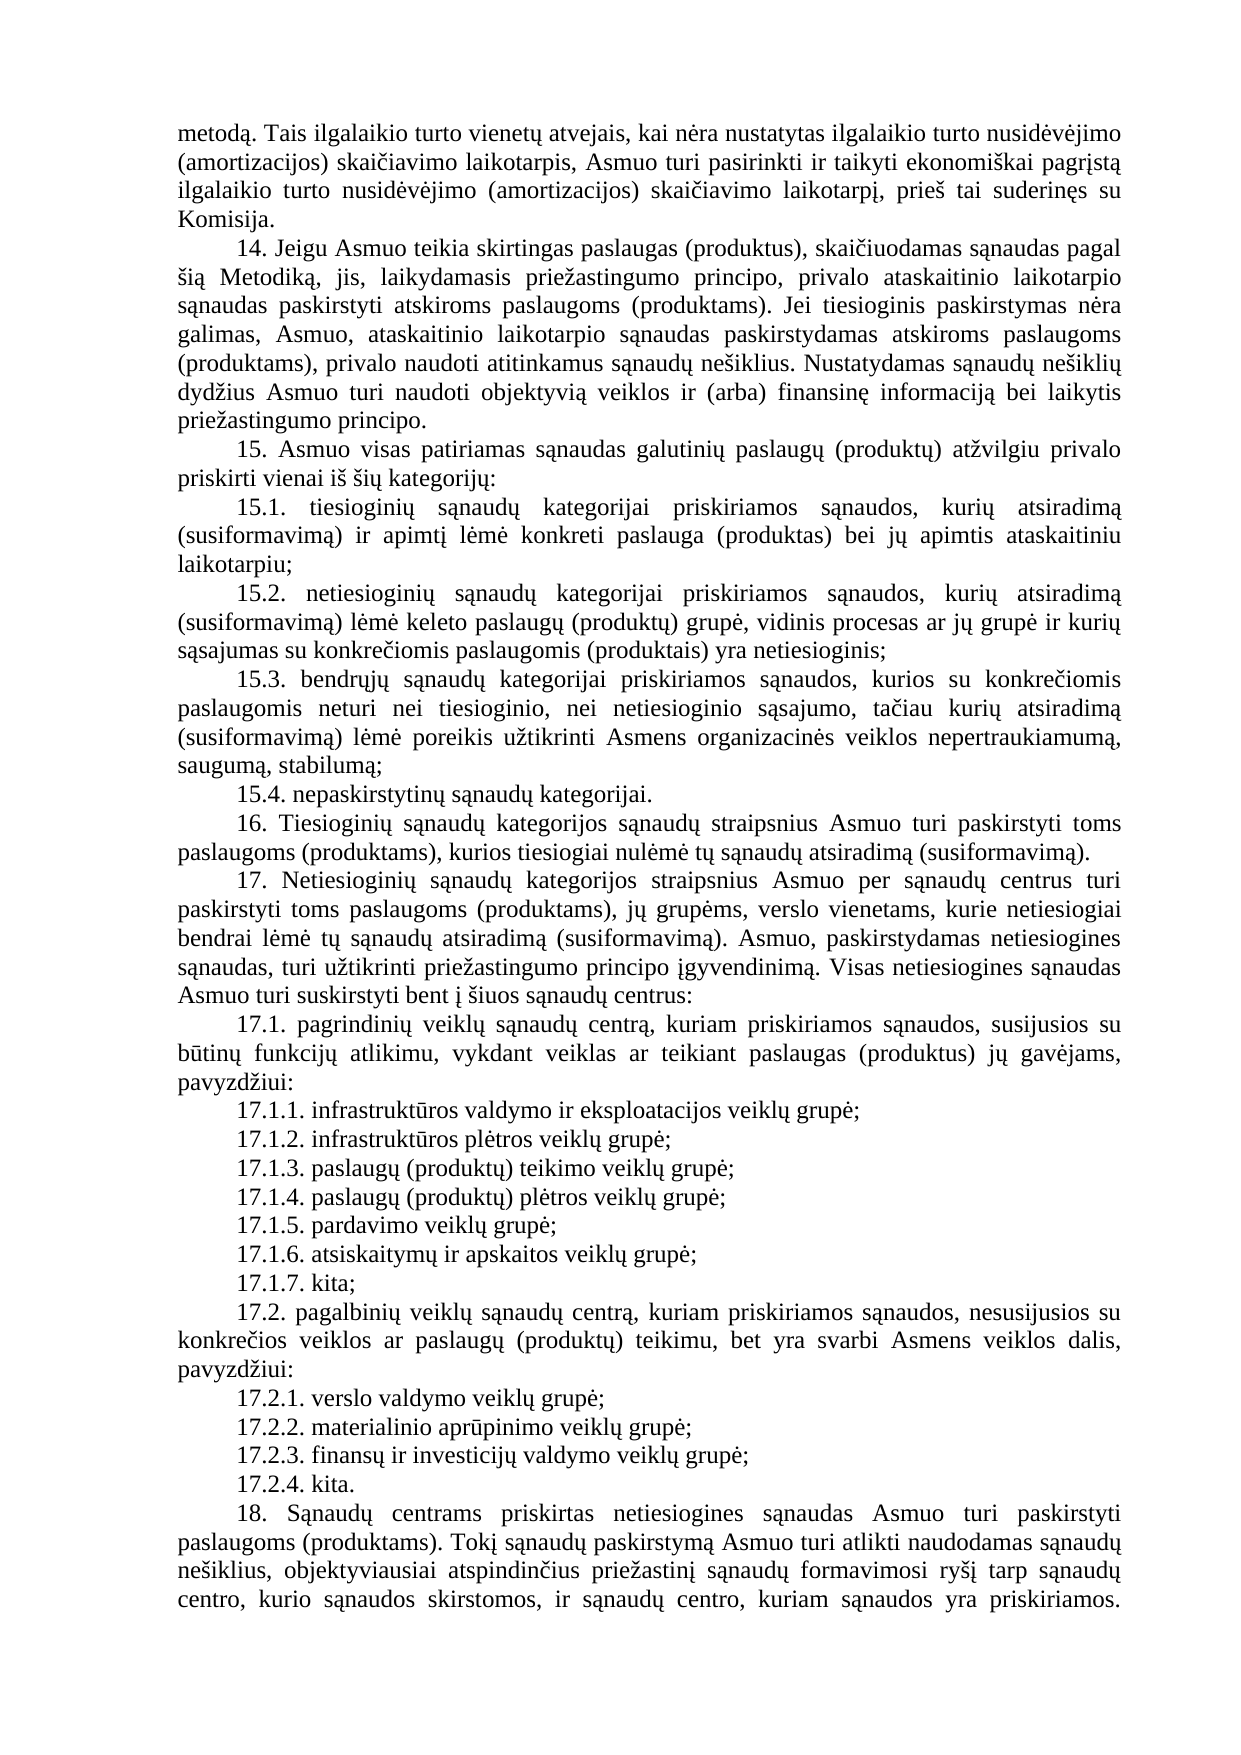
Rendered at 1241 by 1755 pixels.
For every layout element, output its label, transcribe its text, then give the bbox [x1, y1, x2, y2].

text 16. Tiesioginių sąnaudų kategorijos sąnaudų straipsnius Asmuo turi paskirstyti toms paslaugoms (produktams), kurios tiesiogiai nulėmė tų sąnaudų atsiradimą (susiformavimą). [177, 808, 1122, 866]
text 17.1.2. infrastruktūros plėtros veiklų grupė; [177, 1124, 1122, 1153]
text 18. Sąnaudų centrams priskirtas netiesiogines sąnaudas Asmuo turi paskirstyti paslaugoms (produktams). Tokį sąnaudų paskirstymą Asmuo turi atlikti naudodamas sąnaudų nešiklius, objektyviausiai atspindinčius priežastinį sąnaudų formavimosi ryšį tarp sąnaudų centro, kurio sąnaudos skirstomos, ir sąnaudų centro, kuriam sąnaudos yra priskiriamos. [177, 1498, 1122, 1613]
text 17.2.4. kita. [177, 1469, 1122, 1498]
text 17.1.4. paslaugų (produktų) plėtros veiklų grupė; [177, 1182, 1122, 1211]
text 17.2.3. finansų ir investicijų valdymo veiklų grupė; [177, 1441, 1122, 1469]
text 17.1.5. pardavimo veiklų grupė; [177, 1211, 1122, 1239]
text 15.2. netiesioginių sąnaudų kategorijai priskiriamos sąnaudos, kurių atsiradimą (susiformavimą) lėmė keleto paslaugų (produktų) grupė, vidinis procesas ar jų grupė ir kurių sąsajumas su konkrečiomis paslaugomis (produktais) yra netiesioginis; [177, 578, 1122, 664]
text 14. Jeigu Asmuo teikia skirtingas paslaugas (produktus), skaičiuodamas sąnaudas pagal šią Metodiką, jis, laikydamasis priežastingumo principo, privalo ataskaitinio laikotarpio sąnaudas paskirstyti atskiroms paslaugoms (produktams). Jei tiesioginis paskirstymas nėra galimas, Asmuo, ataskaitinio laikotarpio sąnaudas paskirstydamas atskiroms paslaugoms (produktams), privalo naudoti atitinkamus sąnaudų nešiklius. Nustatydamas sąnaudų nešiklių dydžius Asmuo turi naudoti objektyvią veiklos ir (arba) finansinę informaciją bei laikytis priežastingumo principo. [177, 233, 1122, 434]
text 17.2.1. verslo valdymo veiklų grupė; [177, 1383, 1122, 1412]
text 17.1.3. paslaugų (produktų) teikimo veiklų grupė; [177, 1153, 1122, 1182]
text 15.4. nepaskirstytinų sąnaudų kategorijai. [177, 779, 1122, 808]
text 15. Asmuo visas patiriamas sąnaudas galutinių paslaugų (produktų) atžvilgiu privalo priskirti vienai iš šių kategorijų: [177, 434, 1122, 492]
text 17. Netiesioginių sąnaudų kategorijos straipsnius Asmuo per sąnaudų centrus turi paskirstyti toms paslaugoms (produktams), jų grupėms, verslo vienetams, kurie netiesiogiai bendrai lėmė tų sąnaudų atsiradimą (susiformavimą). Asmuo, paskirstydamas netiesiogines sąnaudas, turi užtikrinti priežastingumo principo įgyvendinimą. Visas netiesiogines sąnaudas Asmuo turi suskirstyti bent į šiuos sąnaudų centrus: [177, 866, 1122, 1009]
text 17.2.2. materialinio aprūpinimo veiklų grupė; [177, 1412, 1122, 1441]
text 15.3. bendrųjų sąnaudų kategorijai priskiriamos sąnaudos, kurios su konkrečiomis paslaugomis neturi nei tiesioginio, nei netiesioginio sąsajumo, tačiau kurių atsiradimą (susiformavimą) lėmė poreikis užtikrinti Asmens organizacinės veiklos nepertraukiamumą, saugumą, stabilumą; [177, 664, 1122, 779]
text 15.1. tiesioginių sąnaudų kategorijai priskiriamos sąnaudos, kurių atsiradimą (susiformavimą) ir apimtį lėmė konkreti paslauga (produktas) bei jų apimtis ataskaitiniu laikotarpiu; [177, 492, 1122, 578]
text 17.1.6. atsiskaitymų ir apskaitos veiklų grupė; [177, 1239, 1122, 1268]
text 17.1.7. kita; [177, 1268, 1122, 1297]
text 17.2. pagalbinių veiklų sąnaudų centrą, kuriam priskiriamos sąnaudos, nesusijusios su konkrečios veiklos ar paslaugų (produktų) teikimu, bet yra svarbi Asmens veiklos dalis, pavyzdžiui: [177, 1297, 1122, 1383]
text 17.1. pagrindinių veiklų sąnaudų centrą, kuriam priskiriamos sąnaudos, susijusios su būtinų funkcijų atlikimu, vykdant veiklas ar teikiant paslaugas (produktus) jų gavėjams, pavyzdžiui: [177, 1009, 1122, 1096]
text 17.1.1. infrastruktūros valdymo ir eksploatacijos veiklų grupė; [177, 1096, 1122, 1124]
text metodą. Tais ilgalaikio turto vienetų atvejais, kai nėra nustatytas ilgalaikio turto nusidėvėjimo (amortizacijos) skaičiavimo laikotarpis, Asmuo turi pasirinkti ir taikyti ekonomiškai pagrįstą ilgalaikio turto nusidėvėjimo (amortizacijos) skaičiavimo laikotarpį, prieš tai suderinęs su Komisija. [177, 118, 1122, 233]
